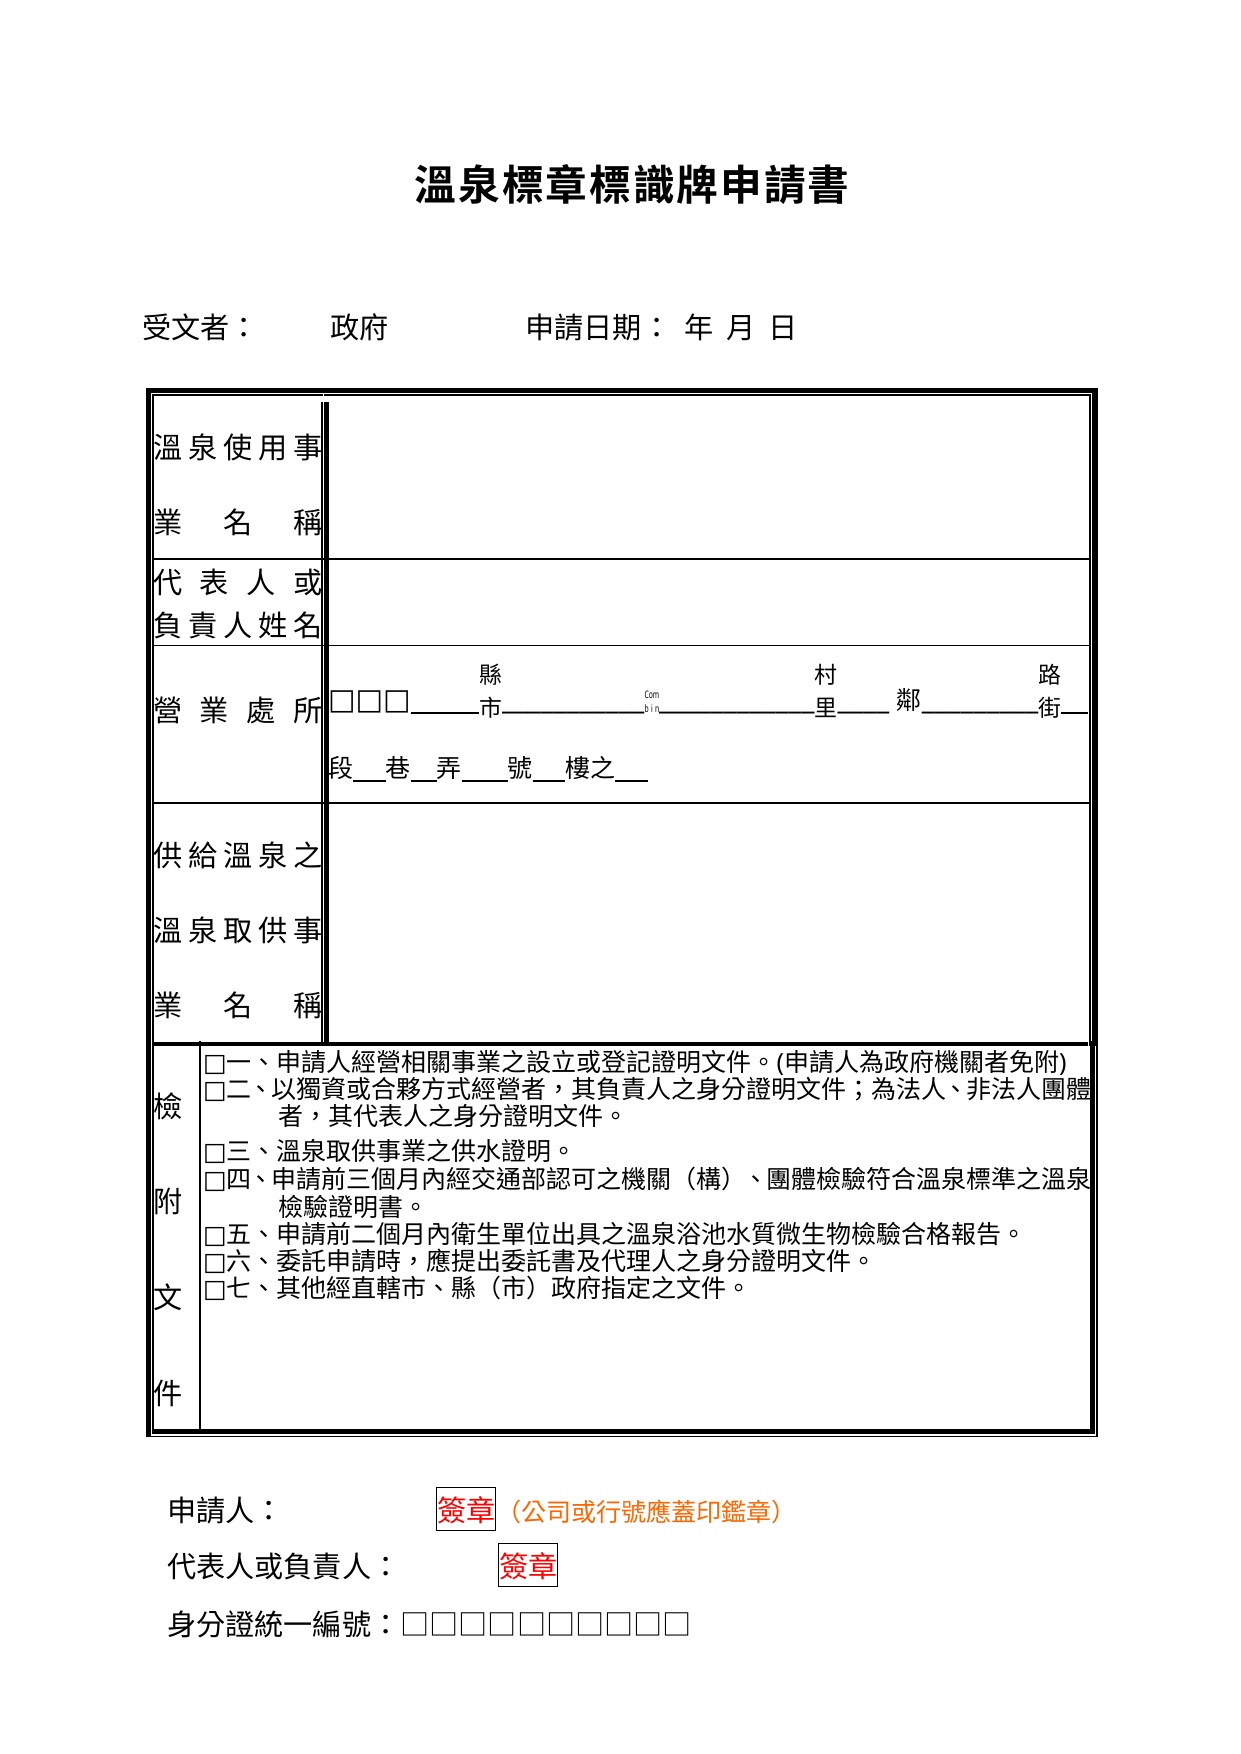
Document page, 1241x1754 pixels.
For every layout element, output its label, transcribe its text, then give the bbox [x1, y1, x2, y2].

text 身分證統一編號：□□□□□□□□□□ [167, 1587, 1098, 1643]
text 溫泉標章標識牌申請書 [142, 152, 1098, 213]
table_cell 代表人或 負責人姓名 [154, 560, 321, 644]
table_cell 營業處所 [154, 646, 321, 802]
table_cell 檢 附 文 件 [154, 1046, 199, 1429]
table_cell □一、申請人經營相關事業之設立或登記證明文件。(申請人為政府機關者免附) □二、以獨資或合夥方式經營者，其負責人之身分證明文件；為法人、非法人團體者，其代表人之身分證明文件。 □三、溫泉取供事業之供水證明。 □四、申請前三個月內經交通部認可之機關（構）、團體檢驗符合溫泉標準之溫泉檢驗證明書。 □五、申請前二個月內衛生單位出具之溫泉浴池水質微生物檢驗合格報告。 □六、委託申請時，應提出委託書及代理人之身分證明文件。 □七、其他經直轄市、縣（市）政府指定之文件。 [201, 1041, 1090, 1429]
table_cell [329, 804, 1089, 1041]
table_cell 供給溫泉之溫泉取供事業名稱 [154, 804, 321, 1041]
table_cell [329, 560, 1089, 644]
text 受文者： 政府 申請日期： 年 月 日 [142, 288, 1098, 363]
table_cell □□□ 縣市___________Combin____________村里____ 鄰_________路街 段 巷 弄 號 樓之 [329, 646, 1089, 802]
text 申請人： 簽章（公司或行號應蓋印鑑章） [167, 1475, 1098, 1531]
table_header 溫泉使用事業名稱 [151, 393, 325, 558]
text 代表人或負責人： 簽章 [167, 1531, 1098, 1587]
table_header [325, 396, 1089, 558]
